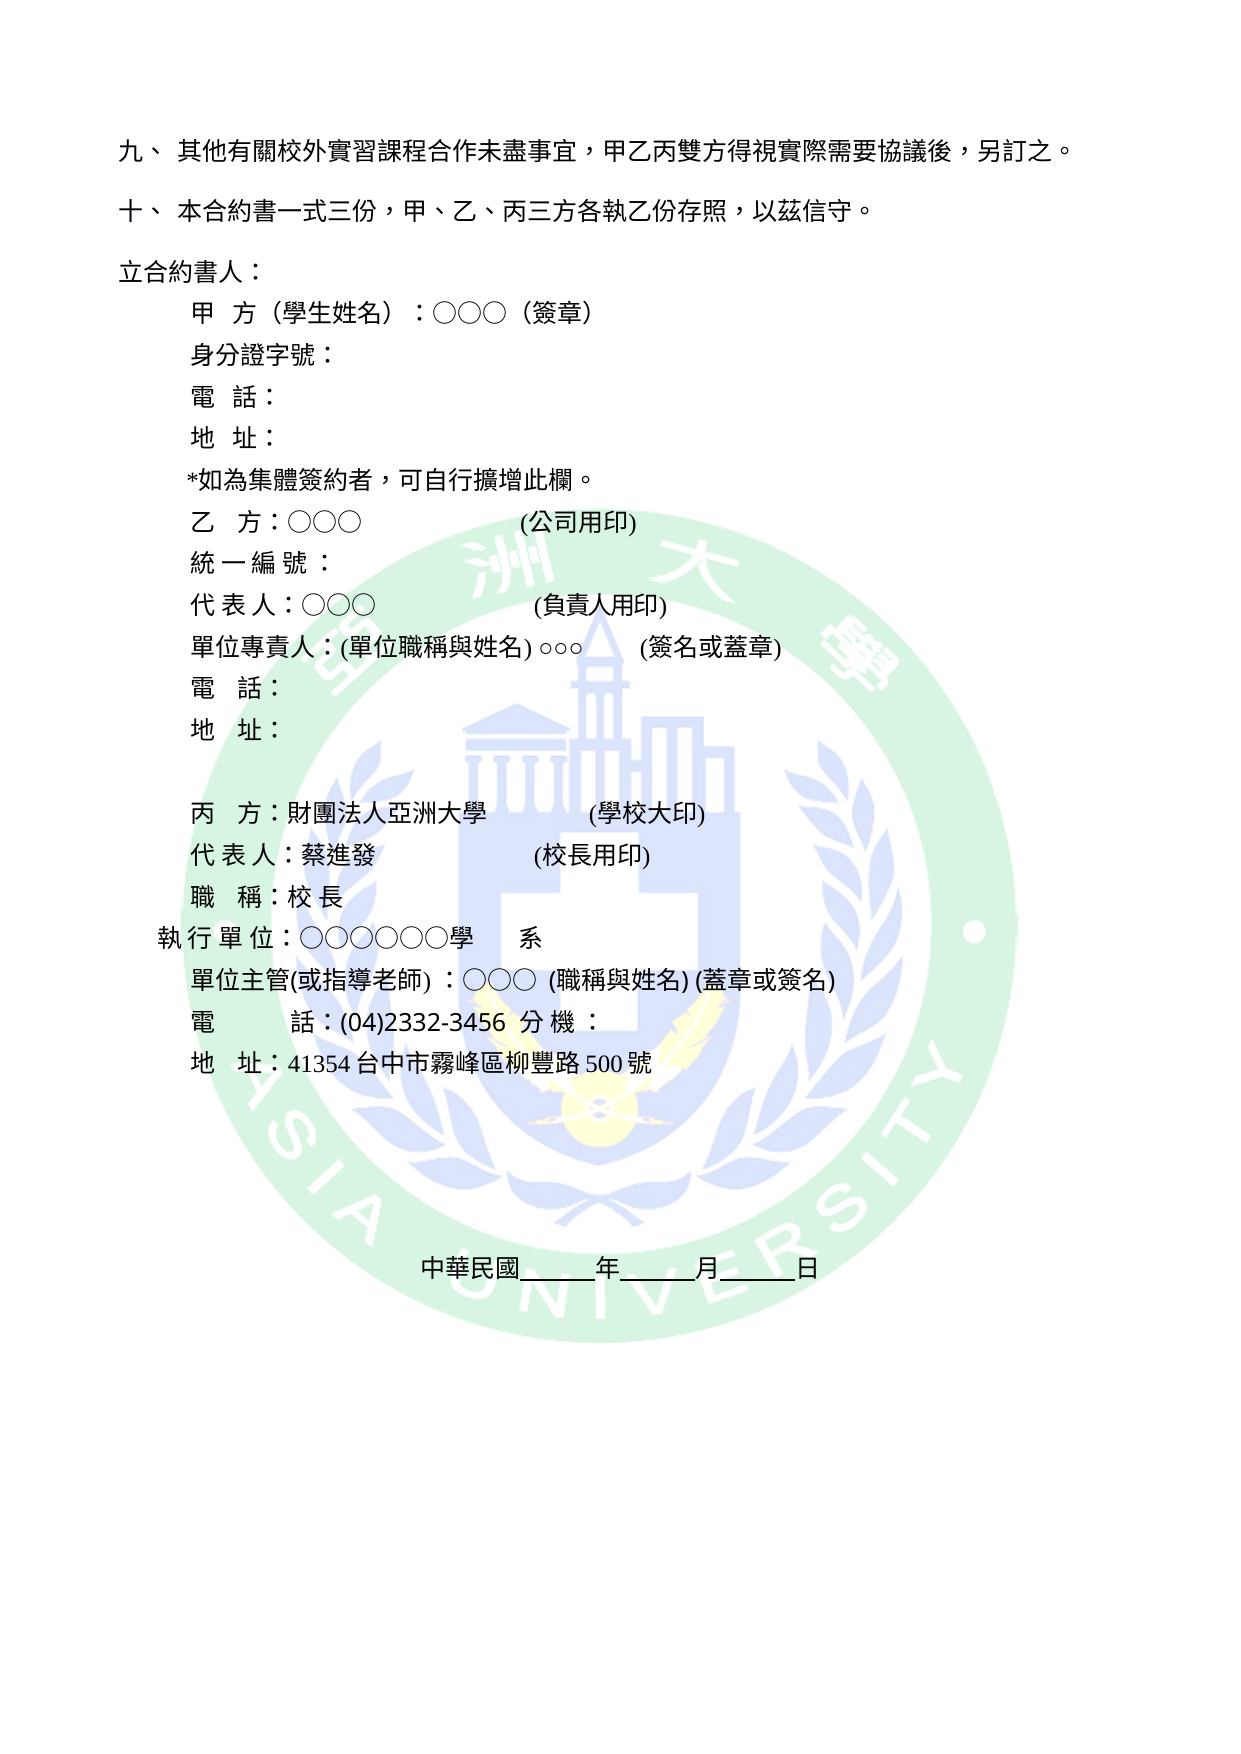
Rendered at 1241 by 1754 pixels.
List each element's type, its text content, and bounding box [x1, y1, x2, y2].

text 身分證字號： [181, 331, 1122, 373]
text 執 行 單 位：○○○○○○學 系 [118, 914, 1122, 956]
text 中華民國 年 月 日 [118, 1248, 1122, 1285]
text 電 話： [181, 664, 1122, 706]
text 甲 方（學生姓名）：○○○（簽章） [181, 289, 1122, 331]
text 立合約書人： [118, 248, 1122, 289]
list 其他有關校外實習課程合作未盡事宜，甲乙丙雙方得視實際需要協議後，另訂之。 [118, 127, 1122, 169]
text 丙 方：財團法人亞洲大學 (學校大印) [181, 789, 1122, 831]
text 單位專責人：(單位職稱與姓名) ○○○ (簽名或蓋章) [181, 623, 1122, 664]
text 代 表 人：○○○ (負責人用印) [181, 581, 1122, 623]
text 乙 方：○○○ (公司用印) [181, 498, 1122, 539]
text *如為集體簽約者，可自行擴增此欄。 [176, 456, 1122, 498]
text 統 一 編 號 ： [181, 539, 1122, 581]
text 職 稱：校 長 [181, 873, 1122, 914]
list 本合約書一式三份，甲、乙、丙三方各執乙份存照，以茲信守。 [118, 187, 1122, 229]
text 地 址： [181, 414, 1122, 456]
text 地 址：41354台中市霧峰區柳豐路500號 [181, 1039, 1122, 1081]
text 電 話： [181, 373, 1122, 414]
text 單位主管(或指導老師) ：○○○ (職稱與姓名) (蓋章或簽名) [181, 956, 1122, 998]
text 代 表 人：蔡進發 (校長用印) [181, 831, 1122, 873]
text 地 址： [181, 706, 1122, 748]
text 電 話：(04)2332-3456 分 機 ： [181, 998, 1122, 1039]
